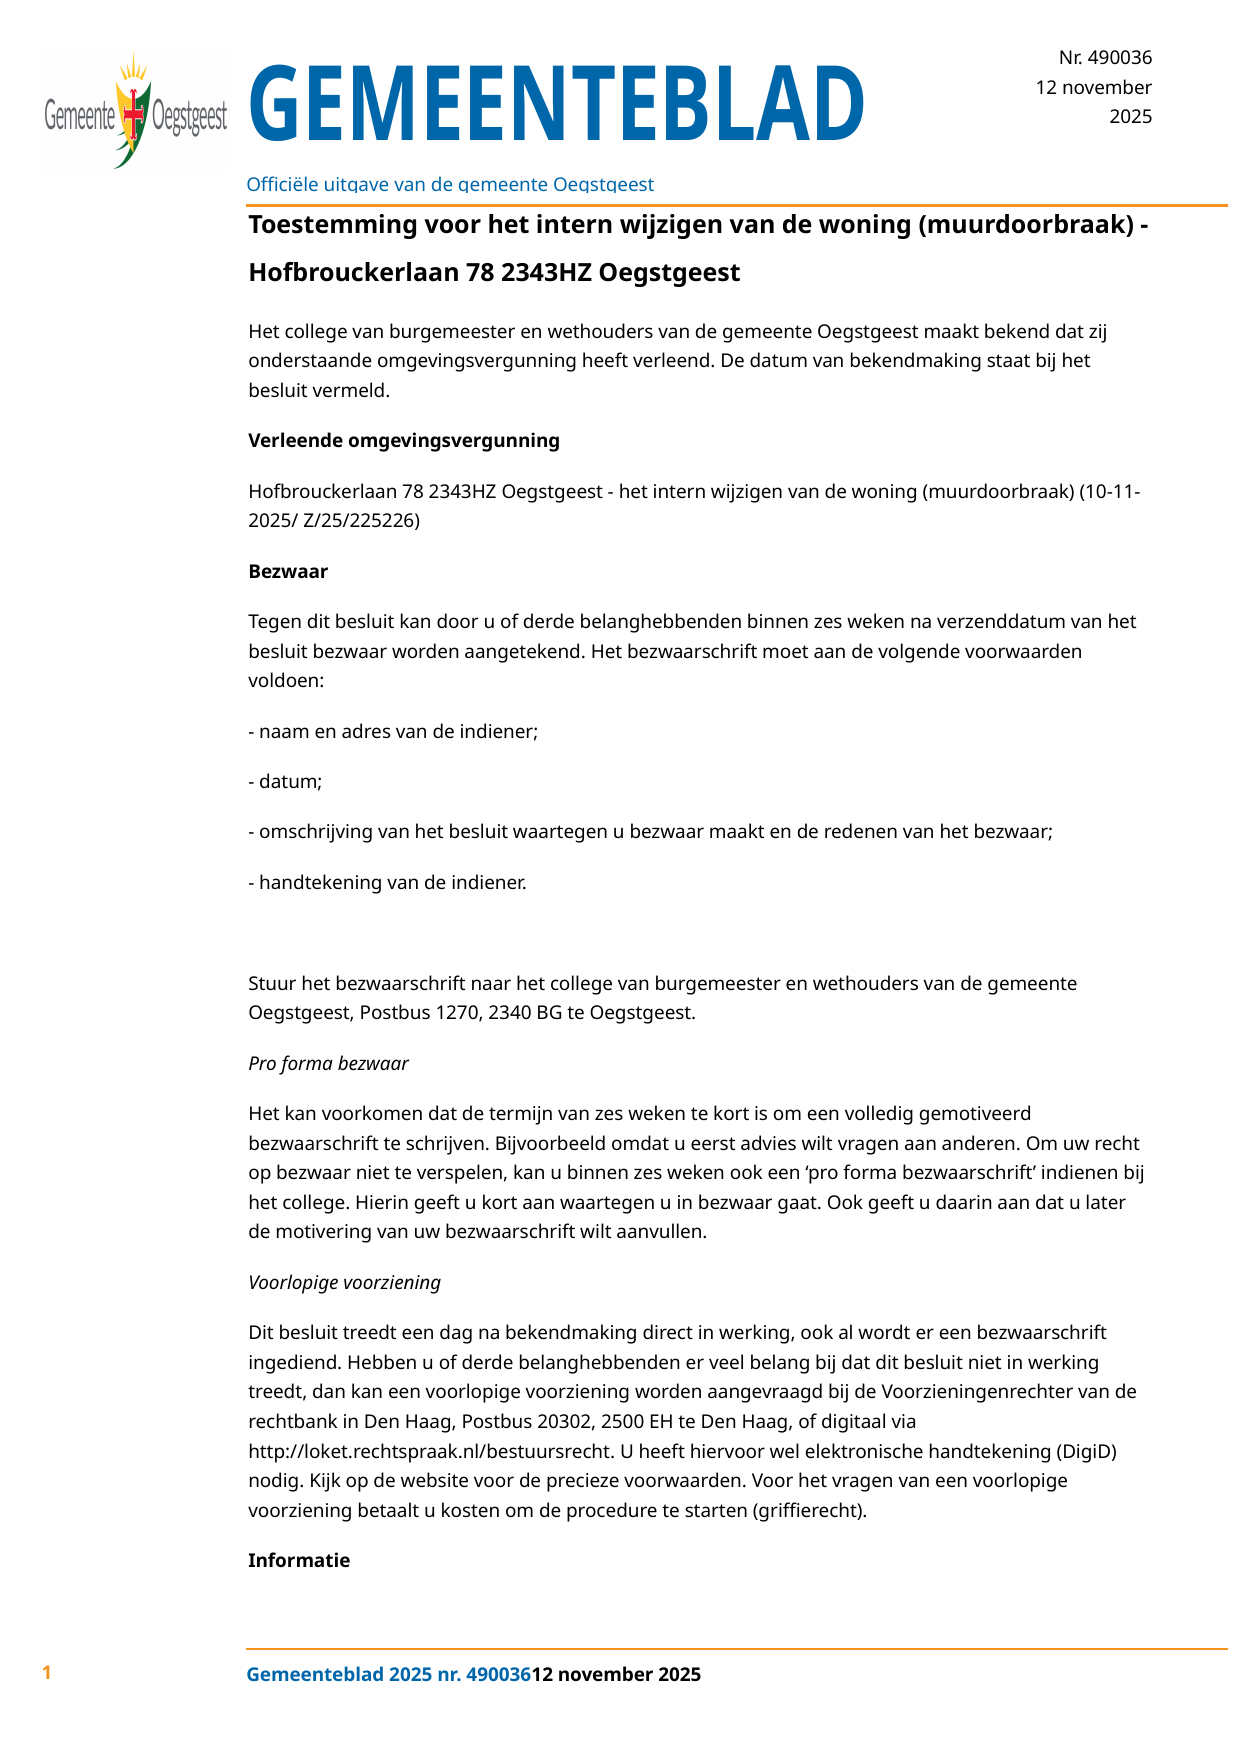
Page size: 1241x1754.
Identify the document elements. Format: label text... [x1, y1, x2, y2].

text Dit besluit treedt een dag na bekendmaking direct in werking, ook al wordt er een bezwaarschrift ingediend. Hebben u of derde belanghebbenden er veel belang bij dat dit besluit niet in werking treedt, dan kan een voorlopige voorziening worden aangevraagd bij de Voorzieningenrechter van de rechtbank in Den Haag, Postbus 20302, 2500 EH te Den Haag, of digitaal via http://loket.rechtspraak.nl/bestuursrecht. U heeft hiervoor wel elektronische handtekening (DigiD) nodig. Kijk op de website voor de precieze voorwaarden. Voor het vragen van een voorlopige voorziening betaalt u kosten om de procedure te starten (griffierecht). [248, 1319, 1152, 1523]
text Bezwaar [248, 558, 1152, 584]
text Het college van burgemeester en wethouders van de gemeente Oegstgeest maakt bekend dat zij onderstaande omgevingsvergunning heeft verleend. De datum van bekendmaking staat bij het besluit vermeld. [248, 318, 1152, 403]
text - omschrijving van het besluit waartegen u bezwaar maakt en de redenen van het bezwaar; [248, 819, 1152, 844]
text Toestemming voor het intern wijzigen van de woning (muurdoorbraak) - Hofbrouckerlaan 78 2343HZ Oegstgeest [248, 207, 1152, 288]
text Stuur het bezwaarschrift naar het college van burgemeester en wethouders van de gemeente Oegstgeest, Postbus 1270, 2340 BG te Oegstgeest. [248, 970, 1152, 1025]
text Hofbrouckerlaan 78 2343HZ Oegstgeest - het intern wijzigen van de woning (muurdoorbraak) (10-11-2025/ Z/25/225226) [248, 478, 1152, 533]
text - datum; [248, 768, 1152, 794]
text - handtekening van de indiener. [248, 869, 1152, 895]
picture [41, 47, 231, 172]
text Pro forma bezwaar [248, 1050, 1152, 1076]
text - naam en adres van de indiener; [248, 718, 1152, 744]
text Voorlopige voorziening [248, 1269, 1152, 1295]
text Tegen dit besluit kan door u of derde belanghebbenden binnen zes weken na verzenddatum van het besluit bezwaar worden aangetekend. Het bezwaarschrift moet aan de volgende voorwaarden voldoen: [248, 608, 1152, 693]
text Verleende omgevingsvergunning [248, 427, 1152, 453]
text Het kan voorkomen dat de termijn van zes weken te kort is om een volledig gemotiveerd bezwaarschrift te schrijven. Bijvoorbeeld omdat u eerst advies wilt vragen aan anderen. Om uw recht op bezwaar niet te verspelen, kan u binnen zes weken ook een ‘pro forma bezwaarschrift’ indienen bij het college. Hierin geeft u kort aan waartegen u in bezwaar gaat. Ook geeft u daarin aan dat u later de motivering van uw bezwaarschrift wilt aanvullen. [248, 1100, 1152, 1244]
text Informatie [248, 1547, 1152, 1573]
